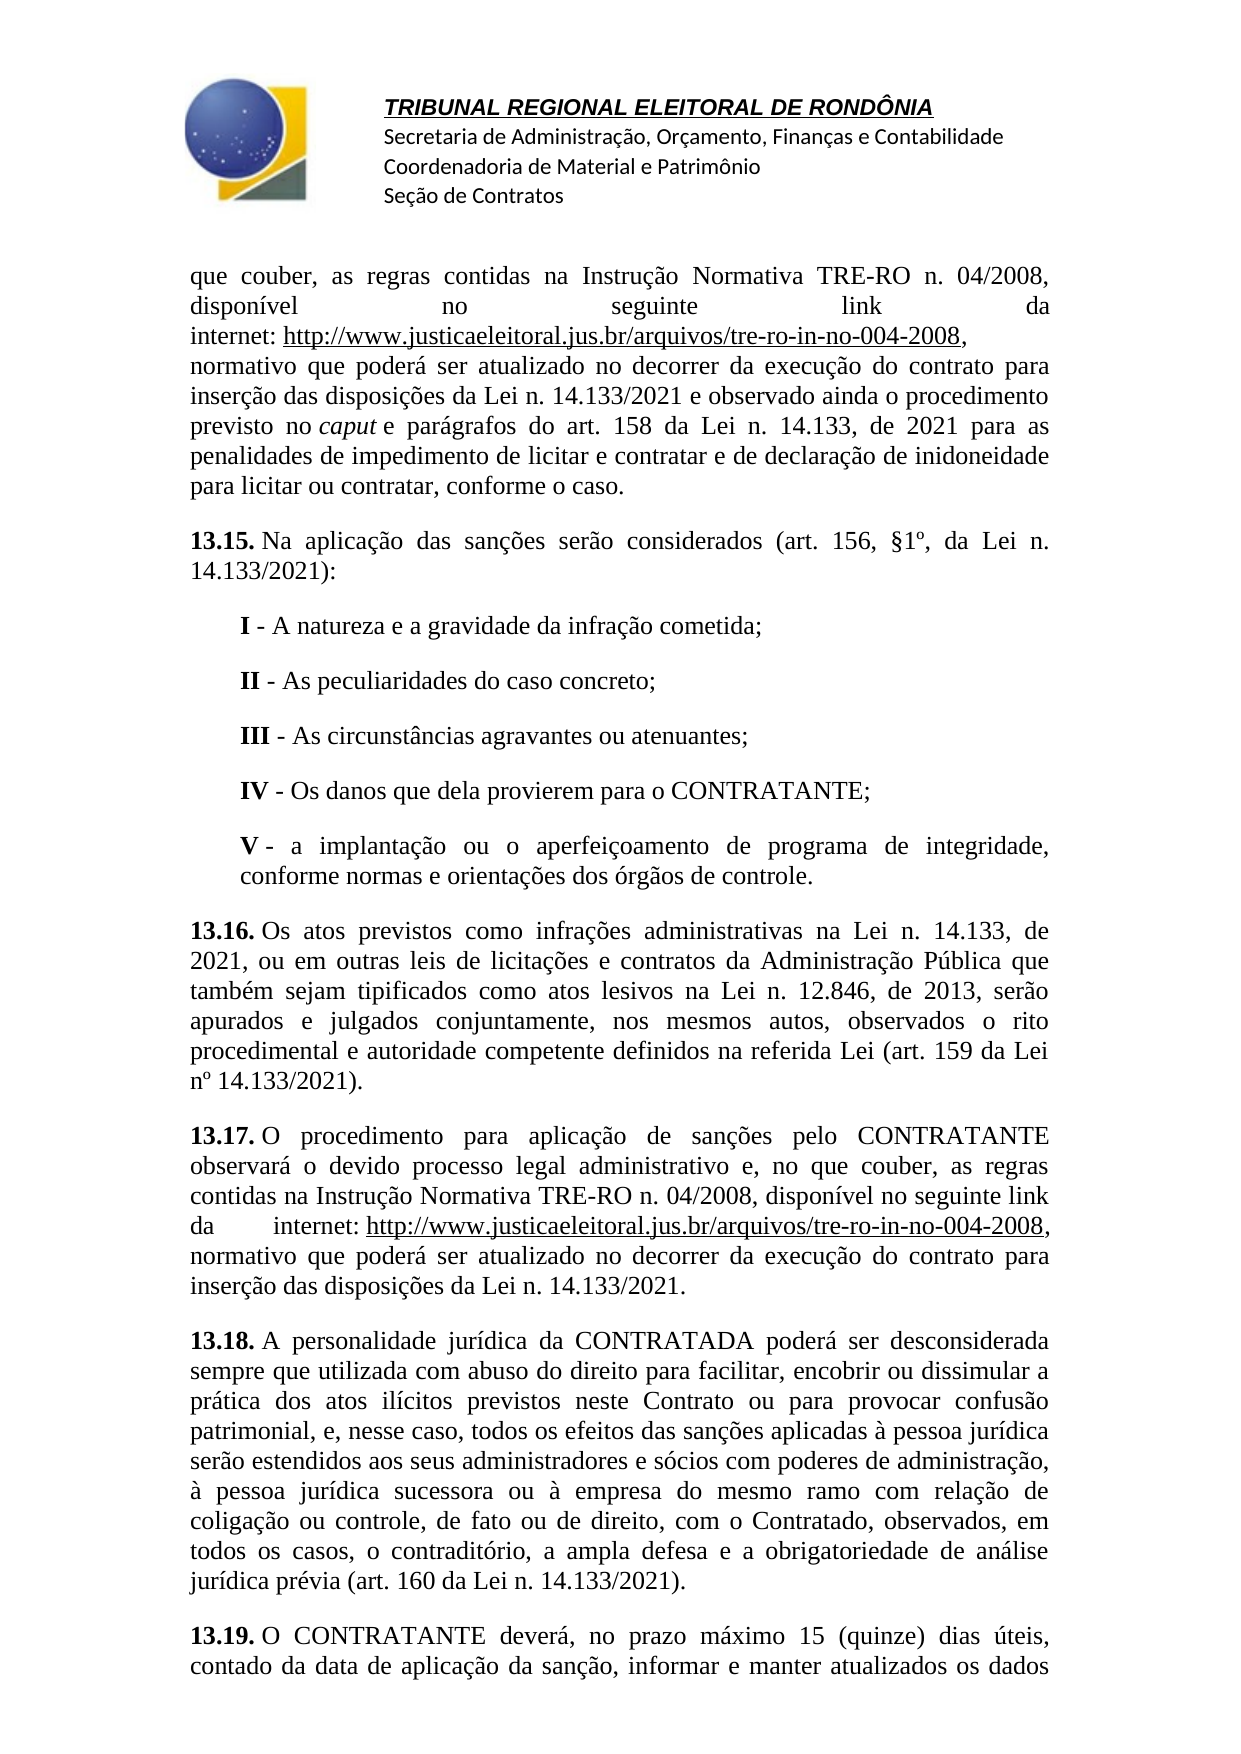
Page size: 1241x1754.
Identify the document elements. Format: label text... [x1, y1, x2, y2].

text IV - Os danos que dela provierem para o CONTRATANTE; [240, 775, 1051, 805]
text 13.15. Na aplicação das sanções serão considerados (art. 156, §1º, da Lei n. 14.133/2021): [190, 525, 1051, 585]
text V - a implantação ou o aperfeiçoamento de programa de integridade, conforme normas e orientações dos órgãos de controle. [240, 830, 1051, 890]
text I - A natureza e a gravidade da infração cometida; [240, 610, 1051, 640]
text que couber, as regras contidas na Instrução Normativa TRE-RO n. 04/2008, disponível no seguinte link da internet: http://www.justicaeleitoral.jus.br/arquivos/tre-ro-in-no-004-2008, normativo que poderá ser atualizado no decorrer da execução do contrato para inserção das disposições da Lei n. 14.133/2021 e observado ainda o procedimento previsto no caput e parágrafos do art. 158 da Lei n. 14.133, de 2021 para as penalidades de impedimento de licitar e contratar e de declaração de inidoneidade para licitar ou contratar, conforme o caso. [190, 260, 1051, 500]
text 13.19. O CONTRATANTE deverá, no prazo máximo 15 (quinze) dias úteis, contado da data de aplicação da sanção, informar e manter atualizados os dados [190, 1620, 1051, 1680]
text 13.16. Os atos previstos como infrações administrativas na Lei n. 14.133, de 2021, ou em outras leis de licitações e contratos da Administração Pública que também sejam tipificados como atos lesivos na Lei n. 12.846, de 2013, serão apurados e julgados conjuntamente, nos mesmos autos, observados o rito procedimental e autoridade competente definidos na referida Lei (art. 159 da Lei nº 14.133/2021). [190, 915, 1051, 1095]
text III - As circunstâncias agravantes ou atenuantes; [240, 720, 1051, 750]
text II - As peculiaridades do caso concreto; [240, 665, 1051, 695]
text 13.18. A personalidade jurídica da CONTRATADA poderá ser desconsiderada sempre que utilizada com abuso do direito para facilitar, encobrir ou dissimular a prática dos atos ilícitos previstos neste Contrato ou para provocar confusão patrimonial, e, nesse caso, todos os efeitos das sanções aplicadas à pessoa jurídica serão estendidos aos seus administradores e sócios com poderes de administração, à pessoa jurídica sucessora ou à empresa do mesmo ramo com relação de coligação ou controle, de fato ou de direito, com o Contratado, observados, em todos os casos, o contraditório, a ampla defesa e a obrigatoriedade de análise jurídica prévia (art. 160 da Lei n. 14.133/2021). [190, 1325, 1051, 1595]
text 13.17. O procedimento para aplicação de sanções pelo CONTRATANTE observará o devido processo legal administrativo e, no que couber, as regras contidas na Instrução Normativa TRE-RO n. 04/2008, disponível no seguinte link da internet: http://www.justicaeleitoral.jus.br/arquivos/tre-ro-in-no-004-2008, normativo que poderá ser atualizado no decorrer da execução do contrato para inserção das disposições da Lei n. 14.133/2021. [190, 1120, 1051, 1300]
